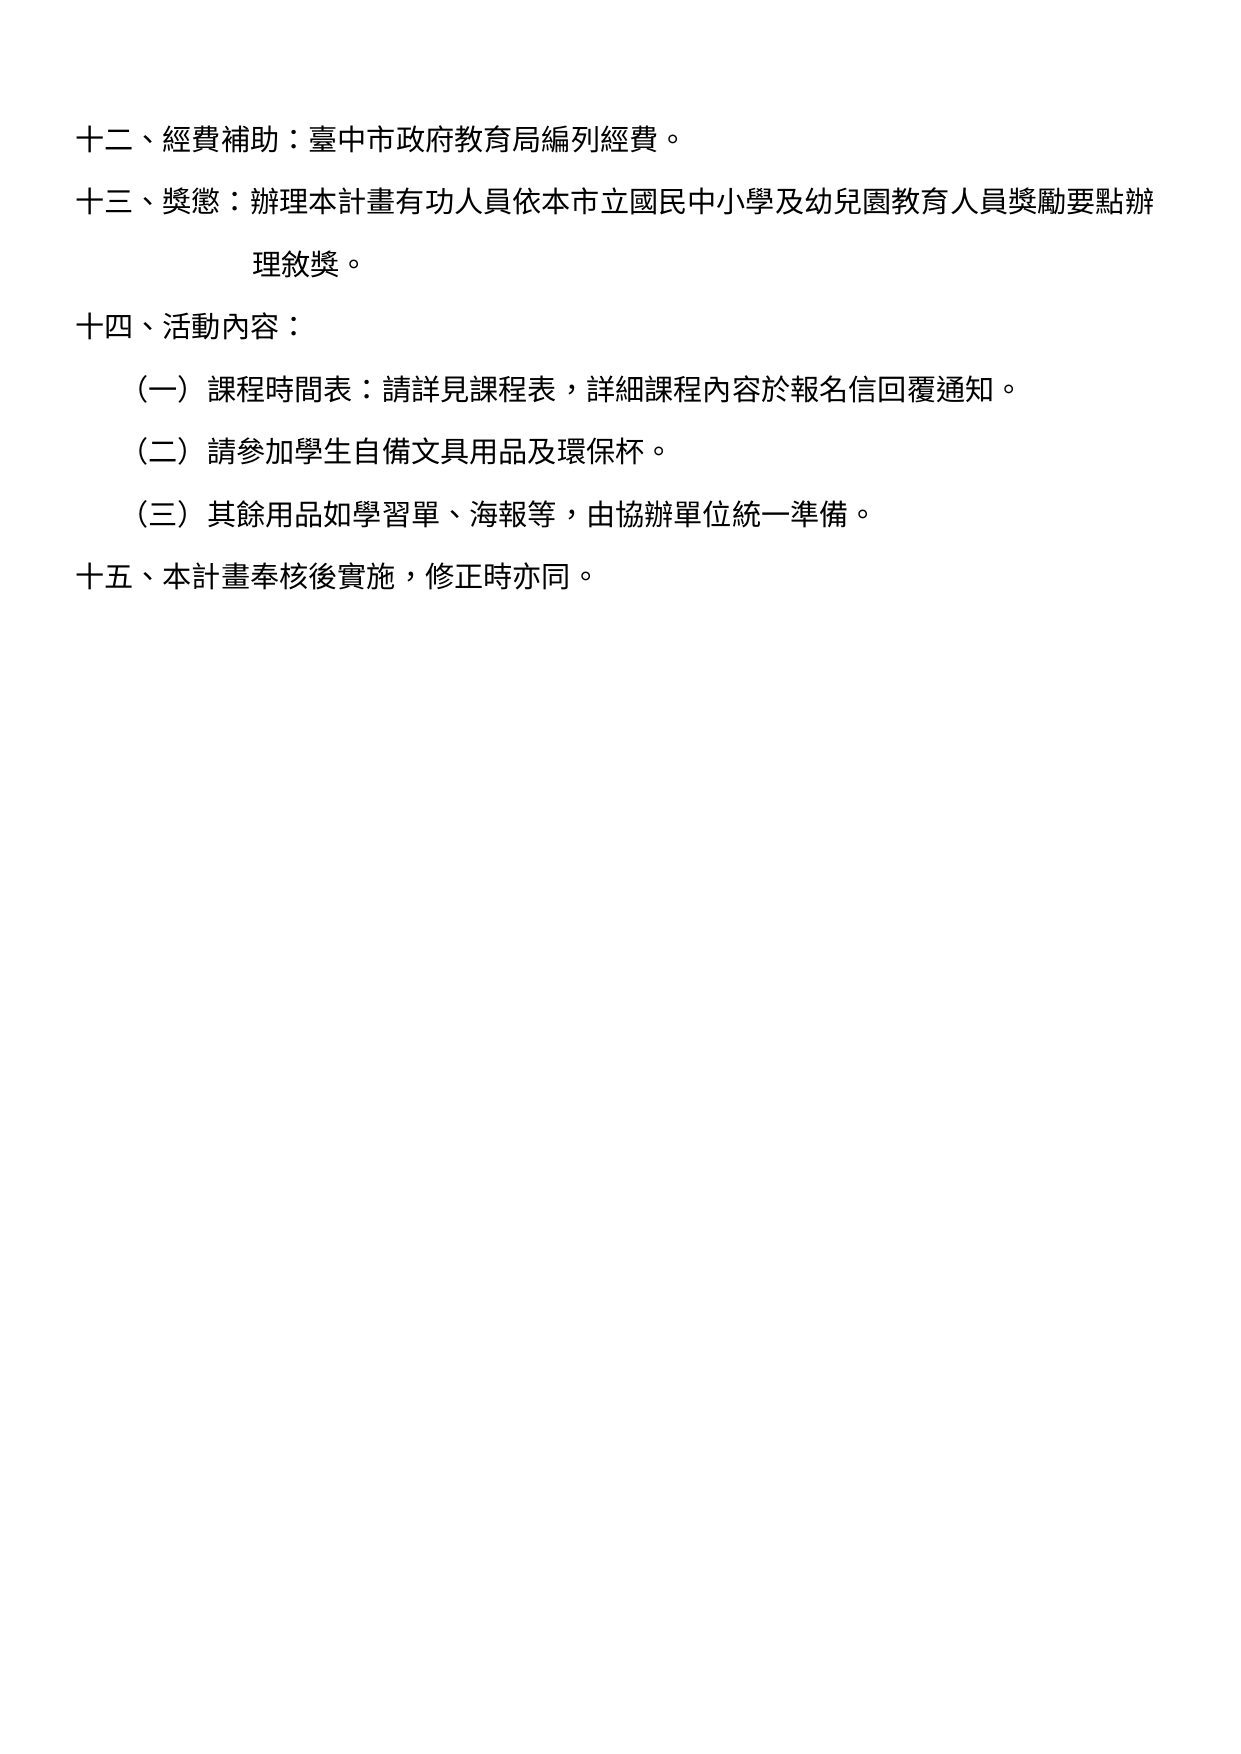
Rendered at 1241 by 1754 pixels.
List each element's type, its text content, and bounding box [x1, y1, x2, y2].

text 十二、經費補助：臺中市政府教育局編列經費。 [75, 96, 1165, 158]
text 十三、獎懲：辦理本計畫有功人員依本市立國民中小學及幼兒園教育人員獎勵要點辦理敘獎。 [75, 158, 1165, 283]
text （一）課程時間表：請詳見課程表，詳細課程內容於報名信回覆通知。 [119, 346, 1165, 408]
text 十五、本計畫奉核後實施，修正時亦同。 [75, 533, 1165, 596]
text （二）請參加學生自備文具用品及環保杯。 [119, 408, 1165, 471]
text 十四、活動內容： [75, 283, 1165, 346]
text （三）其餘用品如學習單、海報等，由協辦單位統一準備。 [119, 471, 1165, 533]
